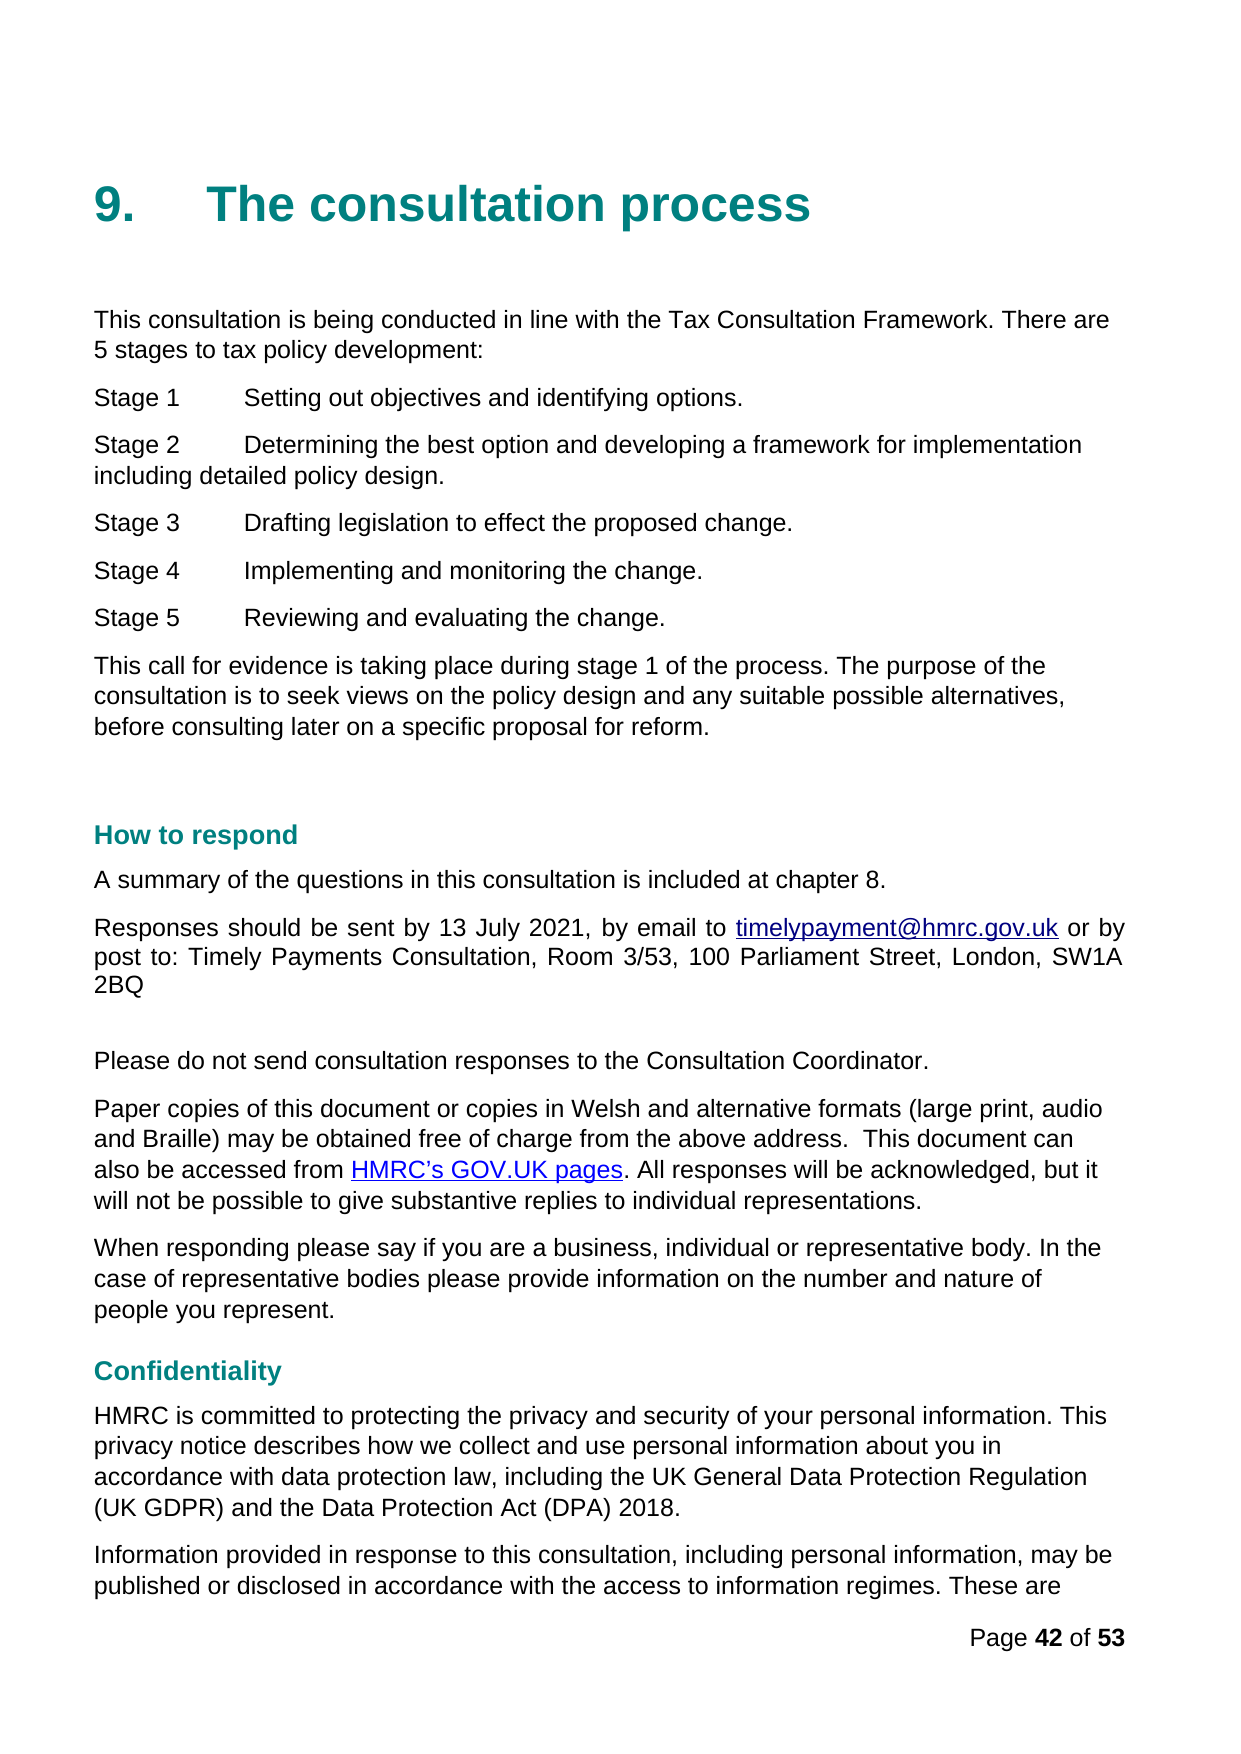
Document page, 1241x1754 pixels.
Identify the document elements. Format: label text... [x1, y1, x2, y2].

text This consultation is being conducted in line with the Tax Consultation Framework. There are 5 stages to tax policy development: [94, 305, 1125, 364]
text Stage 5 Reviewing and evaluating the change. [94, 603, 1125, 632]
text HMRC is committed to protecting the privacy and security of your personal information. This privacy notice describes how we collect and use personal information about you in accordance with data protection law, including the UK General Data Protection Regulation (UK GDPR) and the Data Protection Act (DPA) 2018. [94, 1401, 1125, 1522]
text Paper copies of this document or copies in Welsh and alternative formats (large print, audio and Braille) may be obtained free of charge from the above address. This document can also be accessed from HMRC’s GOV.UK pages. All responses will be acknowledged, but it will not be possible to give substantive replies to individual representations. [94, 1094, 1125, 1215]
subtitle How to respond [94, 819, 1125, 851]
text This call for evidence is taking place during stage 1 of the process. The purpose of the consultation is to seek views on the policy design and any suitable possible alternatives, before consulting later on a specific proposal for reform. [94, 651, 1125, 741]
subtitle The consultation process [94, 175, 1125, 232]
subtitle Confidentiality [94, 1355, 1125, 1386]
text Stage 2 Determining the best option and developing a framework for implementation including detailed policy design. [94, 430, 1125, 490]
text Stage 3 Drafting legislation to effect the proposed change. [94, 508, 1125, 537]
text Please do not send consultation responses to the Consultation Coordinator. [94, 1046, 1125, 1075]
text A summary of the questions in this consultation is included at chapter 8. [94, 865, 1125, 894]
text Stage 1 Setting out objectives and identifying options. [94, 383, 1125, 412]
text Responses should be sent by 13 July 2021, by email to timelypayment@hmrc.gov.uk or by post to: Timely Payments Consultation, Room 3/53, 100 Parliament Street, London, SW1A 2BQ [94, 913, 1125, 999]
text Stage 4 Implementing and monitoring the change. [94, 556, 1125, 584]
text When responding please say if you are a business, individual or representative body. In the case of representative bodies please provide information on the number and nature of people you represent. [94, 1233, 1125, 1323]
text Information provided in response to this consultation, including personal information, may be published or disclosed in accordance with the access to information regimes. These are [94, 1540, 1125, 1600]
